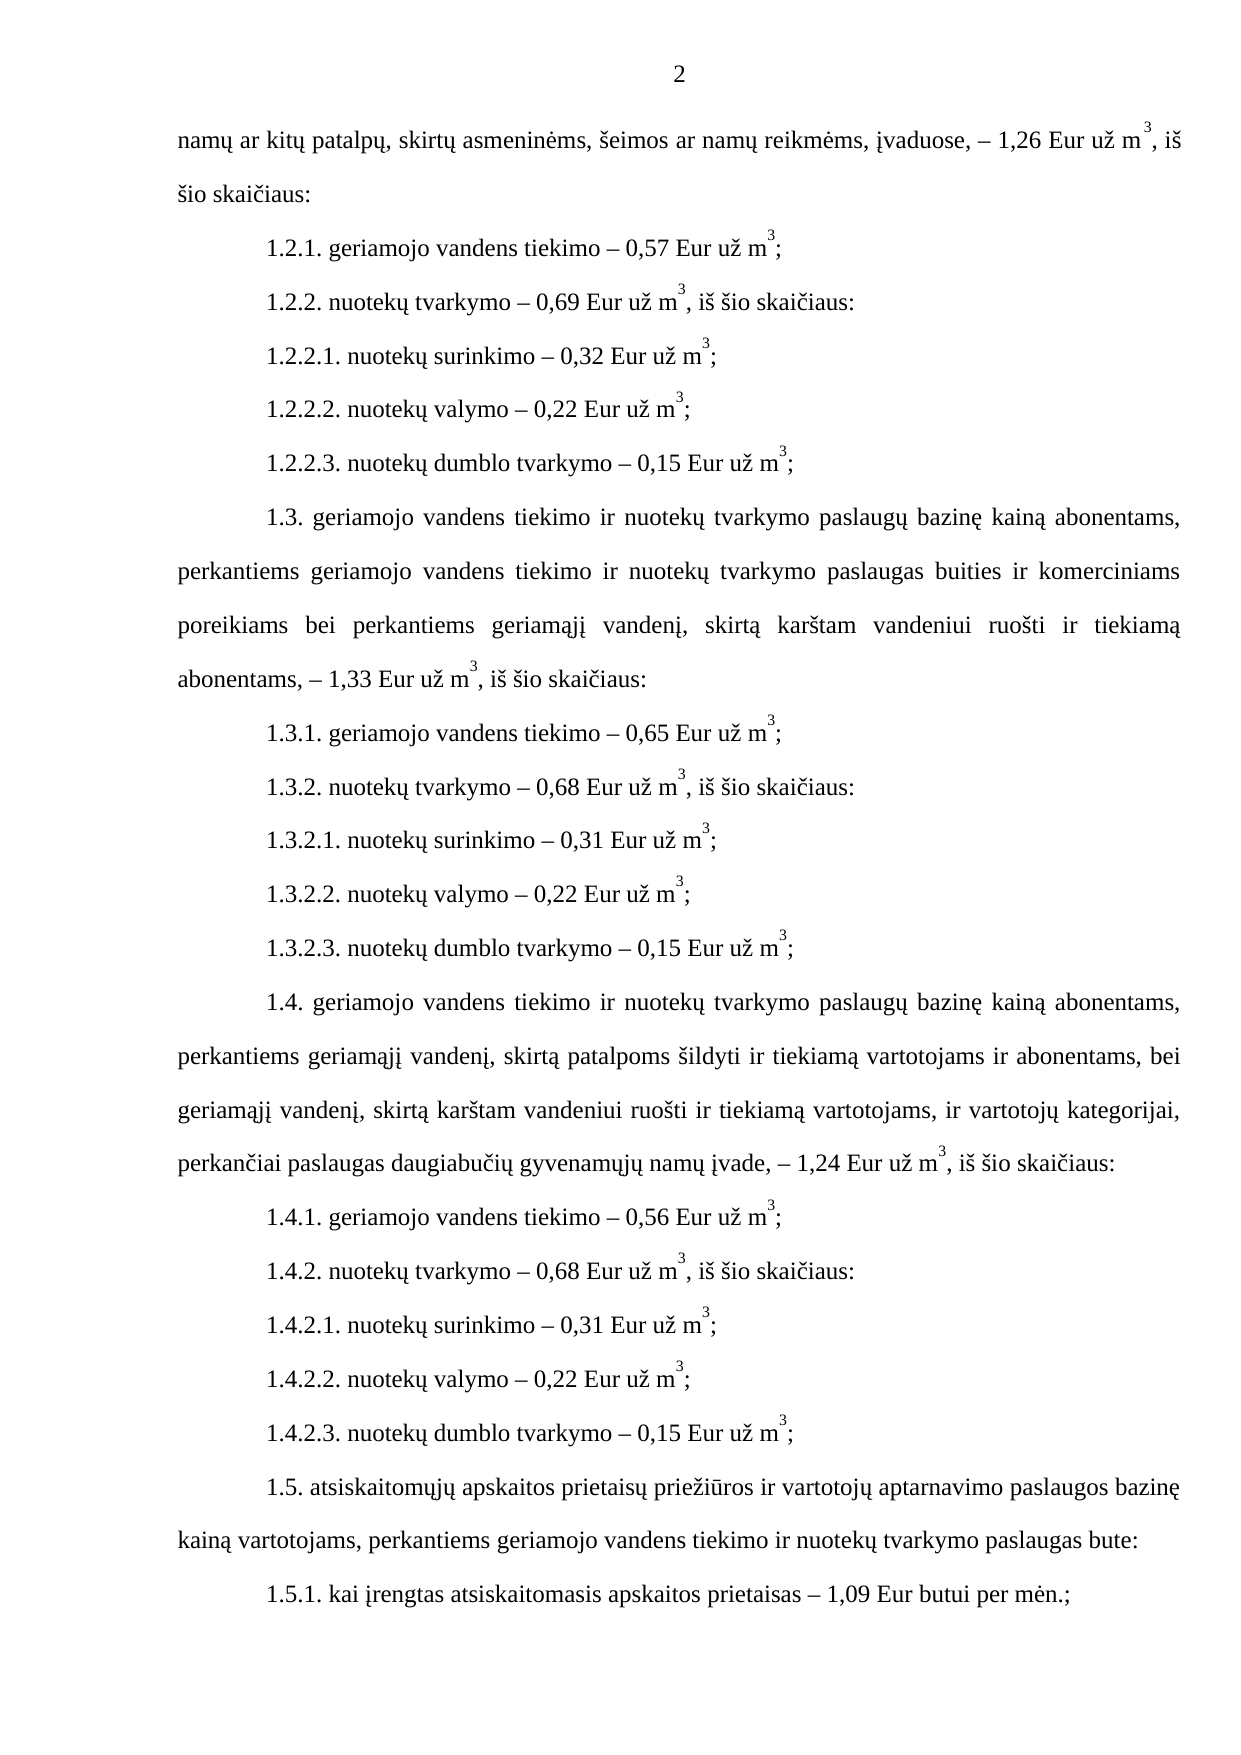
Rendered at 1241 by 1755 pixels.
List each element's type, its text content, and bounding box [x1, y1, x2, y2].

text 1.4.2. nuotekų tvarkymo – 0,68 Eur už m3, iš šio skaičiaus: [177, 1249, 1181, 1285]
text 1.3.2. nuotekų tvarkymo – 0,68 Eur už m3, iš šio skaičiaus: [177, 764, 1181, 800]
text 1.5.1. kai įrengtas atsiskaitomasis apskaitos prietaisas – 1,09 Eur butui per mėn.; [177, 1572, 1181, 1608]
text 1.3.2.1. nuotekų surinkimo – 0,31 Eur už m3; [177, 818, 1181, 854]
text 1.2.2.3. nuotekų dumblo tvarkymo – 0,15 Eur už m3; [177, 441, 1181, 477]
text 1.2.2.1. nuotekų surinkimo – 0,32 Eur už m3; [177, 333, 1181, 369]
text 1.2. geriamojo vandens tiekimo ir nuotekų tvarkymo paslaugų bazinę kainą vartotojams, perkantiems geriamojo vandens tiekimo ir nuotekų tvarkymo paslaugas individualių gyvenamųjų namų ar kitų patalpų, skirtų asmeninėms, šeimos ar namų reikmėms, įvaduose, – 1,26 Eur už m3, iš šio skaičiaus: [177, 118, 1181, 208]
text 1.4.1. geriamojo vandens tiekimo – 0,56 Eur už m3; [177, 1195, 1181, 1231]
text 1.4.2.1. nuotekų surinkimo – 0,31 Eur už m3; [177, 1303, 1181, 1339]
text 1.3.1. geriamojo vandens tiekimo – 0,65 Eur už m3; [177, 711, 1181, 746]
text 1.3. geriamojo vandens tiekimo ir nuotekų tvarkymo paslaugų bazinę kainą abonentams, perkantiems geriamojo vandens tiekimo ir nuotekų tvarkymo paslaugas buities ir komerciniams poreikiams bei perkantiems geriamąjį vandenį, skirtą karštam vandeniui ruošti ir tiekiamą abonentams, – 1,33 Eur už m3, iš šio skaičiaus: [177, 495, 1181, 693]
text 1.2.2. nuotekų tvarkymo – 0,69 Eur už m3, iš šio skaičiaus: [177, 280, 1181, 316]
text 1.2.1. geriamojo vandens tiekimo – 0,57 Eur už m3; [177, 226, 1181, 262]
text 1.4.2.2. nuotekų valymo – 0,22 Eur už m3; [177, 1357, 1181, 1393]
text 1.2.2.2. nuotekų valymo – 0,22 Eur už m3; [177, 387, 1181, 423]
text 1.5. atsiskaitomųjų apskaitos prietaisų priežiūros ir vartotojų aptarnavimo paslaugos bazinę kainą vartotojams, perkantiems geriamojo vandens tiekimo ir nuotekų tvarkymo paslaugas bute: [177, 1464, 1181, 1554]
text 1.4.2.3. nuotekų dumblo tvarkymo – 0,15 Eur už m3; [177, 1411, 1181, 1447]
text 1.3.2.2. nuotekų valymo – 0,22 Eur už m3; [177, 872, 1181, 908]
text 1.4. geriamojo vandens tiekimo ir nuotekų tvarkymo paslaugų bazinę kainą abonentams, perkantiems geriamąjį vandenį, skirtą patalpoms šildyti ir tiekiamą vartotojams ir abonentams, bei geriamąjį vandenį, skirtą karštam vandeniui ruošti ir tiekiamą vartotojams, ir vartotojų kategorijai, perkančiai paslaugas daugiabučių gyvenamųjų namų įvade, – 1,24 Eur už m3, iš šio skaičiaus: [177, 980, 1181, 1177]
text 1.3.2.3. nuotekų dumblo tvarkymo – 0,15 Eur už m3; [177, 926, 1181, 962]
